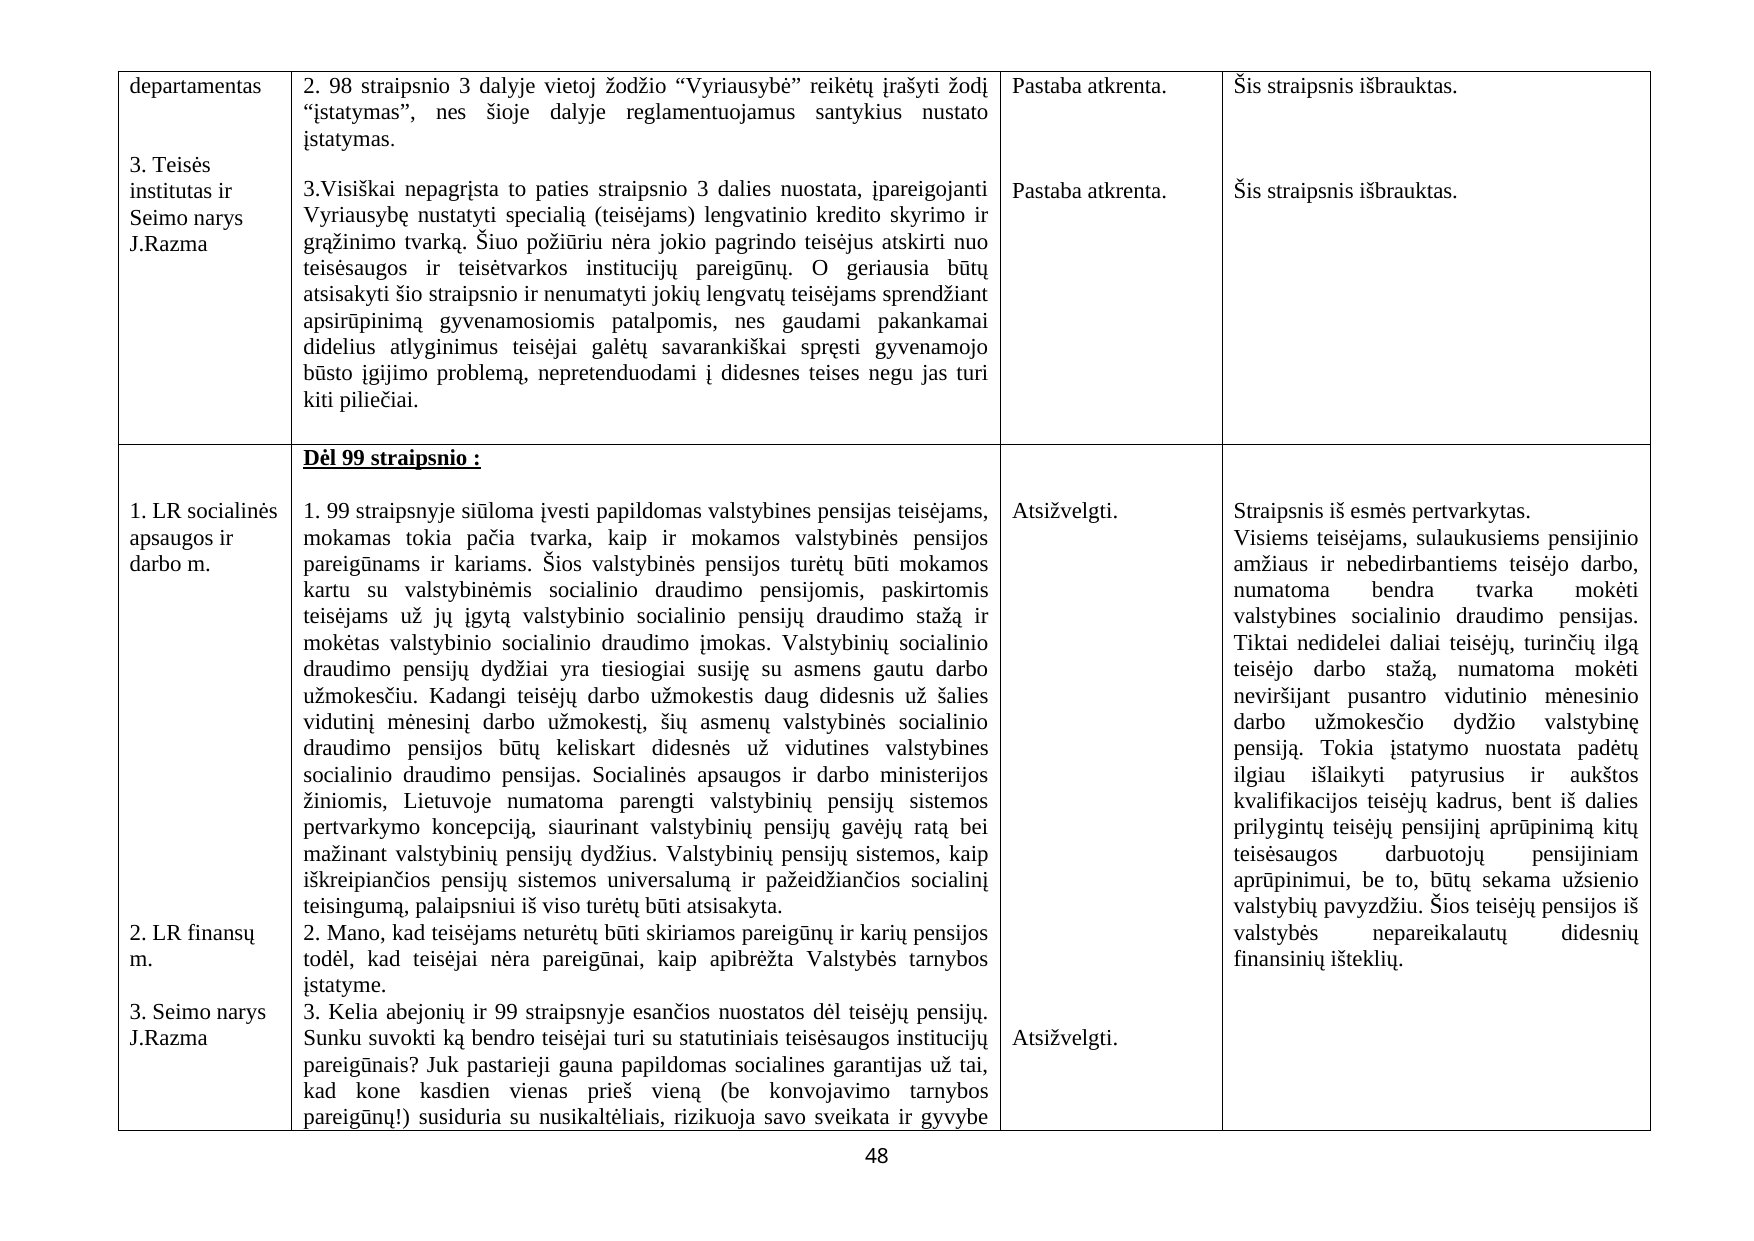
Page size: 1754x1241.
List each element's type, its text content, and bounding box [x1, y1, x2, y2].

table_cell Atsižvelgti. Atsižvelgti. [1001, 445, 1222, 1130]
table_cell Pastaba atkrenta. Pastaba atkrenta. [1001, 72, 1222, 443]
table_cell Šis straipsnis išbrauktas. Šis straipsnis išbrauktas. [1223, 72, 1650, 443]
table_cell Straipsnis iš esmės pertvarkytas. Visiems teisėjams, sulaukusiems pensijinio amžiaus ir nebedirbantiems teisėjo darbo, numatoma bendra tvarka mokėti valstybines socialinio draudimo pensijas. Tiktai nedidelei daliai teisėjų, turinčių ilgą teisėjo darbo stažą, numatoma mokėti neviršijant pusantro vidutinio mėnesinio darbo užmokesčio dydžio valstybinę pensiją. Tokia įstatymo nuostata padėtų ilgiau išlaikyti patyrusius ir aukštos kvalifikacijos teisėjų kadrus, bent iš dalies prilygintų teisėjų pensijinį aprūpinimą kitų teisėsaugos darbuotojų pensijiniam aprūpinimui, be to, būtų sekama užsienio valstybių pavyzdžiu. Šios teisėjų pensijos iš valstybės nepareikalautų didesnių finansinių išteklių. [1223, 445, 1650, 1130]
table_cell 1. LR socialinės apsaugos ir darbo m. 2. LR finansų m. 3. Seimo narys J.Razma [119, 445, 291, 1130]
table_cell Dėl 99 straipsnio : 1. 99 straipsnyje siūloma įvesti papildomas valstybines pensijas teisėjams, mokamas tokia pačia tvarka, kaip ir mokamos valstybinės pensijos pareigūnams ir kariams. Šios valstybinės pensijos turėtų būti mokamos kartu su valstybinėmis socialinio draudimo pensijomis, paskirtomis teisėjams už jų įgytą valstybinio socialinio pensijų draudimo stažą ir mokėtas valstybinio socialinio draudimo įmokas. Valstybinių socialinio draudimo pensijų dydžiai yra tiesiogiai susiję su asmens gautu darbo užmokesčiu. Kadangi teisėjų darbo užmokestis daug didesnis už šalies vidutinį mėnesinį darbo užmokestį, šių asmenų valstybinės socialinio draudimo pensijos būtų keliskart didesnės už vidutines valstybines socialinio draudimo pensijas. Socialinės apsaugos ir darbo ministerijos žiniomis, Lietuvoje numatoma parengti valstybinių pensijų sistemos pertvarkymo koncepciją, siaurinant valstybinių pensijų gavėjų ratą bei mažinant valstybinių pensijų dydžius. Valstybinių pensijų sistemos, kaip iškreipiančios pensijų sistemos universalumą ir pažeidžiančios socialinį teisingumą, palaipsniui iš viso turėtų būti atsisakyta. 2. Mano, kad teisėjams neturėtų būti skiriamos pareigūnų ir karių pensijos todėl, kad teisėjai nėra pareigūnai, kaip apibrėžta Valstybės tarnybos įstatyme. 3. Kelia abejonių ir 99 straipsnyje esančios nuostatos dėl teisėjų pensijų. Sunku suvokti ką bendro teisėjai turi su statutiniais teisėsaugos institucijų pareigūnais? Juk pastarieji gauna papildomas socialines garantijas už tai, kad kone kasdien vienas prieš vieną (be konvojavimo tarnybos pareigūnų!) susiduria su nusikaltėliais, rizikuoja savo sveikata ir gyvybe [292, 445, 1000, 1130]
table_cell departamentas 3. Teisės institutas ir Seimo narys J.Razma [119, 72, 291, 443]
table_cell 2. 98 straipsnio 3 dalyje vietoj žodžio “Vyriausybė” reikėtų įrašyti žodį “įstatymas”, nes šioje dalyje reglamentuojamus santykius nustato įstatymas. 3.Visiškai nepagrįsta to paties straipsnio 3 dalies nuostata, įpareigojanti Vyriausybę nustatyti specialią (teisėjams) lengvatinio kredito skyrimo ir grąžinimo tvarką. Šiuo požiūriu nėra jokio pagrindo teisėjus atskirti nuo teisėsaugos ir teisėtvarkos institucijų pareigūnų. O geriausia būtų atsisakyti šio straipsnio ir nenumatyti jokių lengvatų teisėjams sprendžiant apsirūpinimą gyvenamosiomis patalpomis, nes gaudami pakankamai didelius atlyginimus teisėjai galėtų savarankiškai spręsti gyvenamojo būsto įgijimo problemą, nepretenduodami į didesnes teises negu jas turi kiti piliečiai. [292, 72, 1000, 443]
